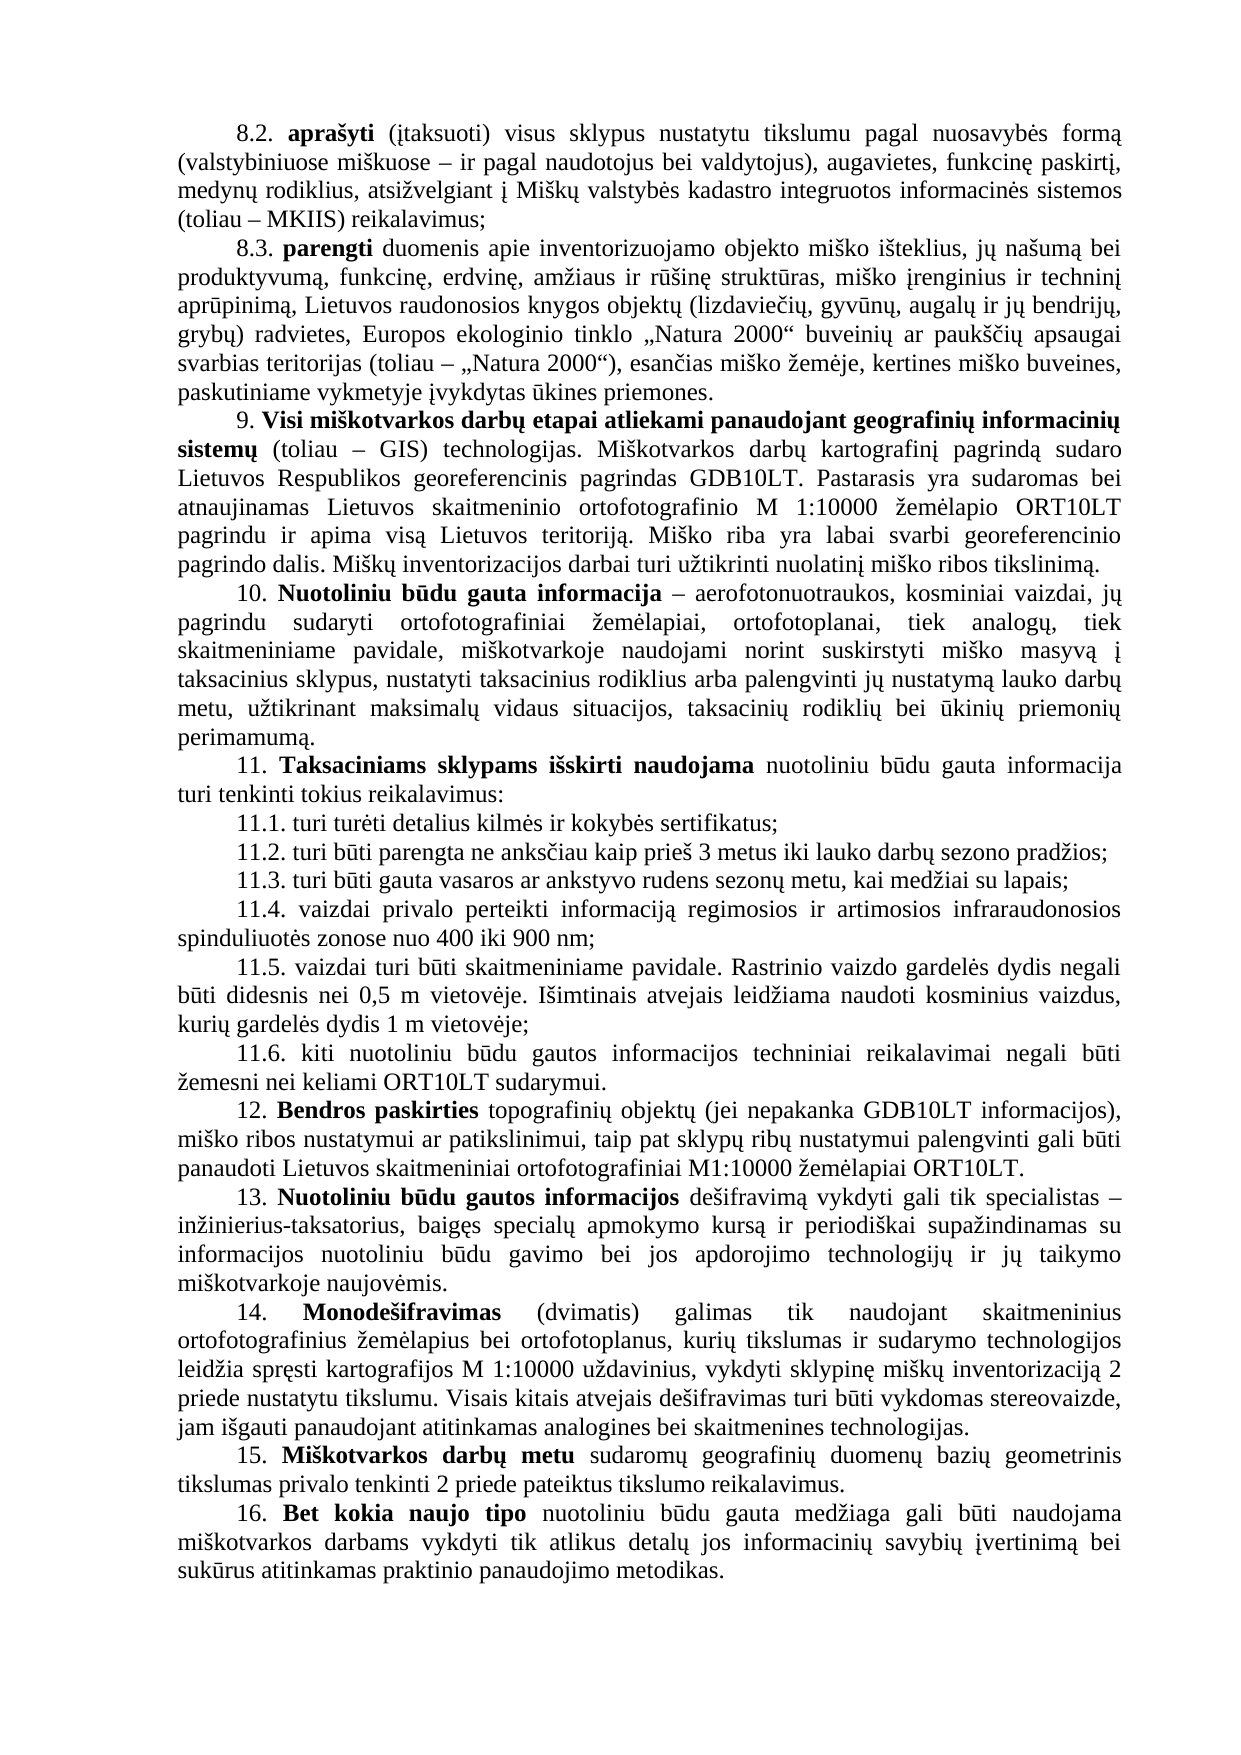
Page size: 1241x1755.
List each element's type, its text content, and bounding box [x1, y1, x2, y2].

text 12. Bendros paskirties topografinių objektų (jei nepakanka GDB10LT informacijos), miško ribos nustatymui ar patikslinimui, taip pat sklypų ribų nustatymui palengvinti gali būti panaudoti Lietuvos skaitmeniniai ortofotografiniai M1:10000 žemėlapiai ORT10LT. [177, 1096, 1122, 1182]
text 11. Taksaciniams sklypams išskirti naudojama nuotoliniu būdu gauta informacija turi tenkinti tokius reikalavimus: [177, 751, 1122, 808]
text 10. Nuotoliniu būdu gauta informacija – aerofotonuotraukos, kosminiai vaizdai, jų pagrindu sudaryti ortofotografiniai žemėlapiai, ortofotoplanai, tiek analogų, tiek skaitmeniniame pavidale, miškotvarkoje naudojami norint suskirstyti miško masyvą į taksacinius sklypus, nustatyti taksacinius rodiklius arba palengvinti jų nustatymą lauko darbų metu, užtikrinant maksimalų vidaus situacijos, taksacinių rodiklių bei ūkinių priemonių perimamumą. [177, 578, 1122, 751]
text 11.1. turi turėti detalius kilmės ir kokybės sertifikatus; [177, 808, 1122, 837]
text 11.2. turi būti parengta ne anksčiau kaip prieš 3 metus iki lauko darbų sezono pradžios; [177, 837, 1122, 866]
text 13. Nuotoliniu būdu gautos informacijos dešifravimą vykdyti gali tik specialistas – inžinierius-taksatorius, baigęs specialų apmokymo kursą ir periodiškai supažindinamas su informacijos nuotoliniu būdu gavimo bei jos apdorojimo technologijų ir jų taikymo miškotvarkoje naujovėmis. [177, 1182, 1122, 1297]
text 16. Bet kokia naujo tipo nuotoliniu būdu gauta medžiaga gali būti naudojama miškotvarkos darbams vykdyti tik atlikus detalų jos informacinių savybių įvertinimą bei sukūrus atitinkamas praktinio panaudojimo metodikas. [177, 1498, 1122, 1584]
text 15. Miškotvarkos darbų metu sudaromų geografinių duomenų bazių geometrinis tikslumas privalo tenkinti 2 priede pateiktus tikslumo reikalavimus. [177, 1441, 1122, 1498]
text 14. Monodešifravimas (dvimatis) galimas tik naudojant skaitmeninius ortofotografinius žemėlapius bei ortofotoplanus, kurių tikslumas ir sudarymo technologijos leidžia spręsti kartografijos M 1:10000 uždavinius, vykdyti sklypinę miškų inventorizaciją 2 priede nustatytu tikslumu. Visais kitais atvejais dešifravimas turi būti vykdomas stereovaizde, jam išgauti panaudojant atitinkamas analogines bei skaitmenines technologijas. [177, 1297, 1122, 1441]
text 9. Visi miškotvarkos darbų etapai atliekami panaudojant geografinių informacinių sistemų (toliau – GIS) technologijas. Miškotvarkos darbų kartografinį pagrindą sudaro Lietuvos Respublikos georeferencinis pagrindas GDB10LT. Pastarasis yra sudaromas bei atnaujinamas Lietuvos skaitmeninio ortofotografinio M 1:10000 žemėlapio ORT10LT pagrindu ir apima visą Lietuvos teritoriją. Miško riba yra labai svarbi georeferencinio pagrindo dalis. Miškų inventorizacijos darbai turi užtikrinti nuolatinį miško ribos tikslinimą. [177, 406, 1122, 578]
text 11.3. turi būti gauta vasaros ar ankstyvo rudens sezonų metu, kai medžiai su lapais; [177, 866, 1122, 894]
text 11.5. vaizdai turi būti skaitmeniniame pavidale. Rastrinio vaizdo gardelės dydis negali būti didesnis nei 0,5 m vietovėje. Išimtinais atvejais leidžiama naudoti kosminius vaizdus, kurių gardelės dydis 1 m vietovėje; [177, 952, 1122, 1038]
text 11.6. kiti nuotoliniu būdu gautos informacijos techniniai reikalavimai negali būti žemesni nei keliami ORT10LT sudarymui. [177, 1038, 1122, 1096]
text 8.2. aprašyti (įtaksuoti) visus sklypus nustatytu tikslumu pagal nuosavybės formą (valstybiniuose miškuose – ir pagal naudotojus bei valdytojus), augavietes, funkcinę paskirtį, medynų rodiklius, atsižvelgiant į Miškų valstybės kadastro integruotos informacinės sistemos (toliau – MKIIS) reikalavimus; [177, 118, 1122, 233]
text 8.3. parengti duomenis apie inventorizuojamo objekto miško išteklius, jų našumą bei produktyvumą, funkcinę, erdvinę, amžiaus ir rūšinę struktūras, miško įrenginius ir techninį aprūpinimą, Lietuvos raudonosios knygos objektų (lizdaviečių, gyvūnų, augalų ir jų bendrijų, grybų) radvietes, Europos ekologinio tinklo „Natura 2000“ buveinių ar paukščių apsaugai svarbias teritorijas (toliau – „Natura 2000“), esančias miško žemėje, kertines miško buveines, paskutiniame vykmetyje įvykdytas ūkines priemones. [177, 233, 1122, 406]
text 11.4. vaizdai privalo perteikti informaciją regimosios ir artimosios infraraudonosios spinduliuotės zonose nuo 400 iki 900 nm; [177, 894, 1122, 952]
